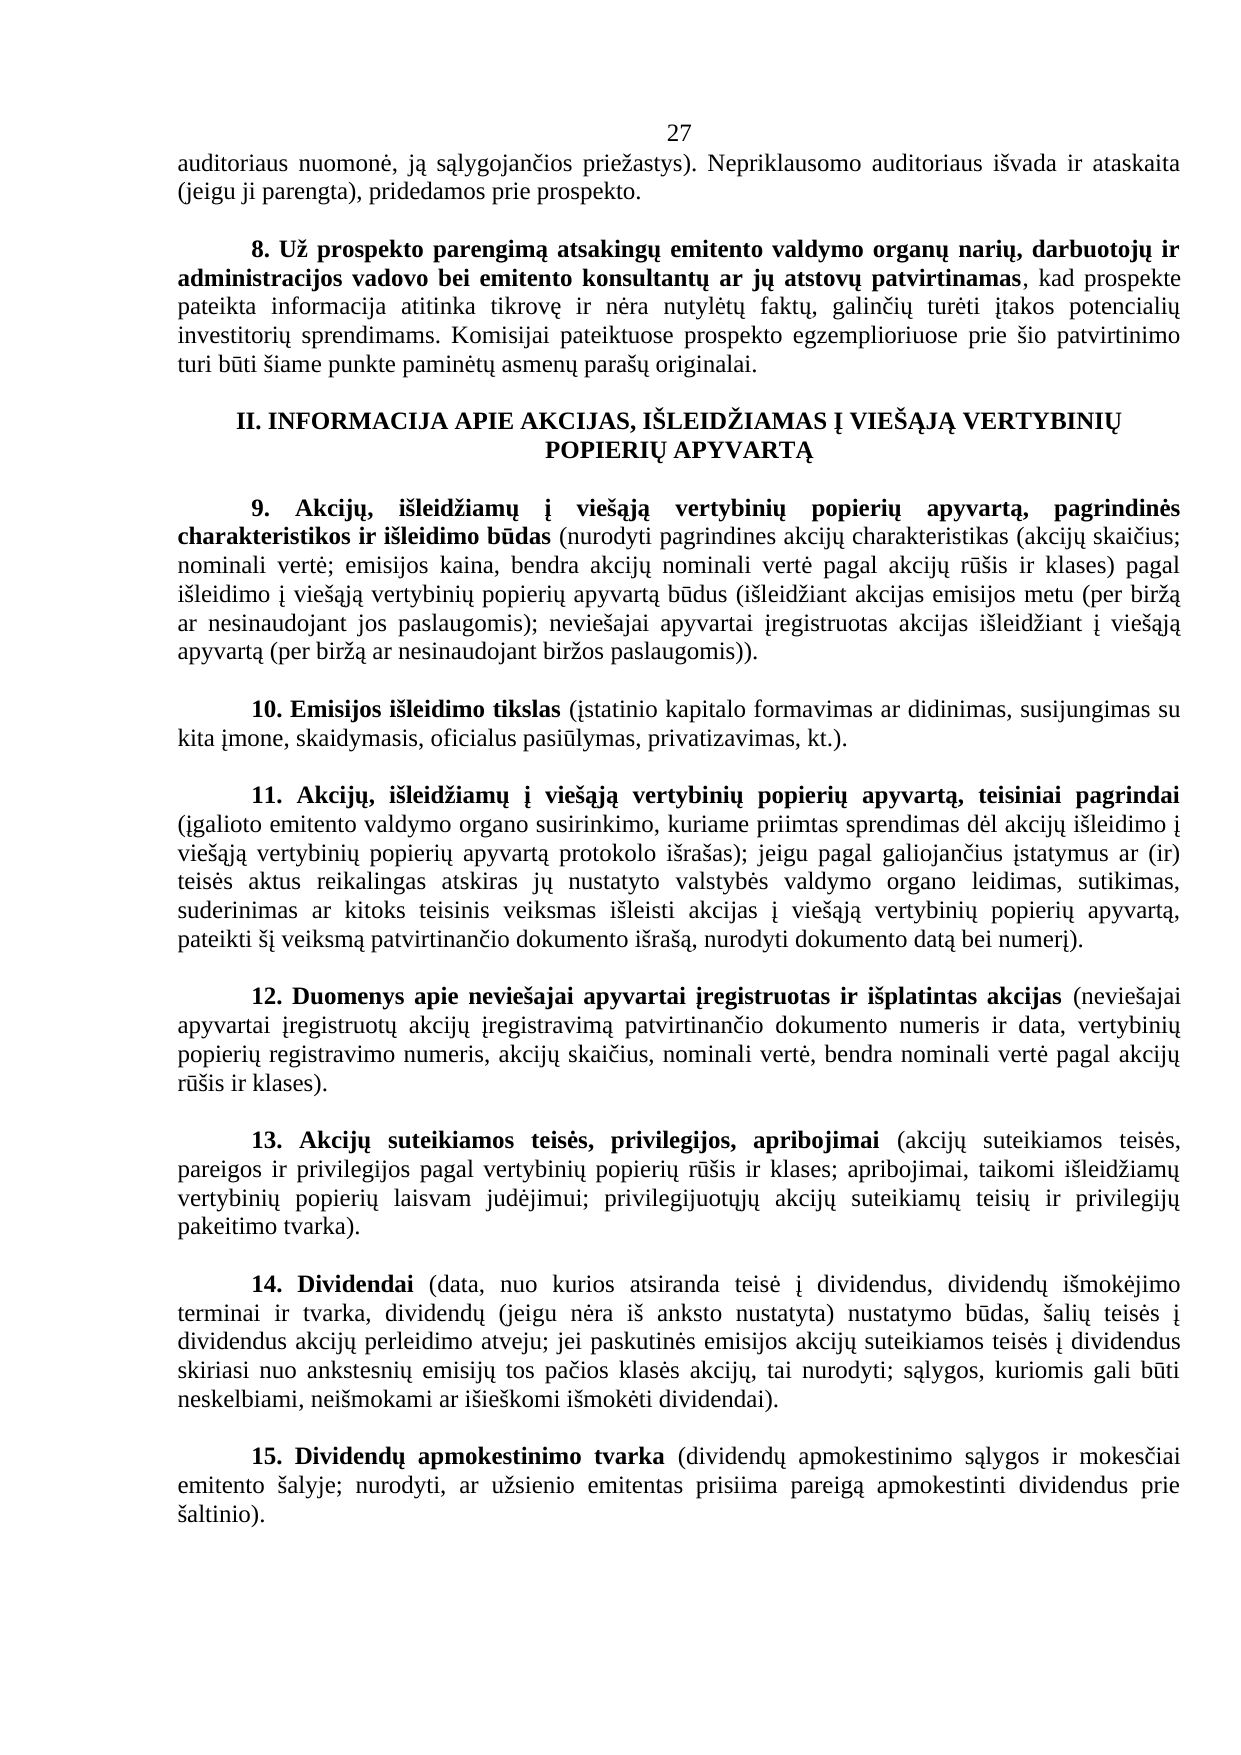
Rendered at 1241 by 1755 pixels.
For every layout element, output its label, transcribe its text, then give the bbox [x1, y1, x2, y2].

text 13. Akcijų suteikiamos teisės, privilegijos, apribojimai (akcijų suteikiamos teisės, pareigos ir privilegijos pagal vertybinių popierių rūšis ir klases; apribojimai, taikomi išleidžiamų vertybinių popierių laisvam judėjimui; privilegijuotųjų akcijų suteikiamų teisių ir privilegijų pakeitimo tvarka). [177, 1125, 1181, 1240]
text 14. Dividendai (data, nuo kurios atsiranda teisė į dividendus, dividendų išmokėjimo terminai ir tvarka, dividendų (jeigu nėra iš anksto nustatyta) nustatymo būdas, šalių teisės į dividendus akcijų perleidimo atveju; jei paskutinės emisijos akcijų suteikiamos teisės į dividendus skiriasi nuo ankstesnių emisijų tos pačios klasės akcijų, tai nurodyti; sąlygos, kuriomis gali būti neskelbiami, neišmokami ar išieškomi išmokėti dividendai). [177, 1269, 1181, 1413]
text 15. Dividendų apmokestinimo tvarka (dividendų apmokestinimo sąlygos ir mokesčiai emitento šalyje; nurodyti, ar užsienio emitentas prisiima pareigą apmokestinti dividendus prie šaltinio). [177, 1441, 1181, 1528]
text 10. Emisijos išleidimo tikslas (įstatinio kapitalo formavimas ar didinimas, susijungimas su kita įmone, skaidymasis, oficialus pasiūlymas, privatizavimas, kt.). [177, 694, 1181, 751]
text auditoriaus nuomonė, ją sąlygojančios priežastys). Nepriklausomo auditoriaus išvada ir ataskaita (jeigu ji parengta), pridedamos prie prospekto. [177, 148, 1181, 205]
text 9. Akcijų, išleidžiamų į viešąją vertybinių popierių apyvartą, pagrindinės charakteristikos ir išleidimo būdas (nurodyti pagrindines akcijų charakteristikas (akcijų skaičius; nominali vertė; emisijos kaina, bendra akcijų nominali vertė pagal akcijų rūšis ir klases) pagal išleidimo į viešąją vertybinių popierių apyvartą būdus (išleidžiant akcijas emisijos metu (per biržą ar nesinaudojant jos paslaugomis); neviešajai apyvartai įregistruotas akcijas išleidžiant į viešąją apyvartą (per biržą ar nesinaudojant biržos paslaugomis)). [177, 493, 1181, 665]
text 12. Duomenys apie neviešajai apyvartai įregistruotas ir išplatintas akcijas (neviešajai apyvartai įregistruotų akcijų įregistravimą patvirtinančio dokumento numeris ir data, vertybinių popierių registravimo numeris, akcijų skaičius, nominali vertė, bendra nominali vertė pagal akcijų rūšis ir klases). [177, 981, 1181, 1096]
text 8. Už prospekto parengimą atsakingų emitento valdymo organų narių, darbuotojų ir administracijos vadovo bei emitento konsultantų ar jų atstovų patvirtinamas, kad prospekte pateikta informacija atitinka tikrovę ir nėra nutylėtų faktų, galinčių turėti įtakos potencialių investitorių sprendimams. Komisijai pateiktuose prospekto egzemplioriuose prie šio patvirtinimo turi būti šiame punkte paminėtų asmenų parašų originalai. [177, 234, 1181, 378]
text II. INFORMACIJA APIE AKCIJAS, IŠLEIDŽIAMAS Į VIEŠĄJĄ VERTYBINIŲ POPIERIŲ APYVARTĄ [177, 406, 1181, 464]
text 11. Akcijų, išleidžiamų į viešąją vertybinių popierių apyvartą, teisiniai pagrindai (įgalioto emitento valdymo organo susirinkimo, kuriame priimtas sprendimas dėl akcijų išleidimo į viešąją vertybinių popierių apyvartą protokolo išrašas); jeigu pagal galiojančius įstatymus ar (ir) teisės aktus reikalingas atskiras jų nustatyto valstybės valdymo organo leidimas, sutikimas, suderinimas ar kitoks teisinis veiksmas išleisti akcijas į viešąją vertybinių popierių apyvartą, pateikti šį veiksmą patvirtinančio dokumento išrašą, nurodyti dokumento datą bei numerį). [177, 780, 1181, 953]
